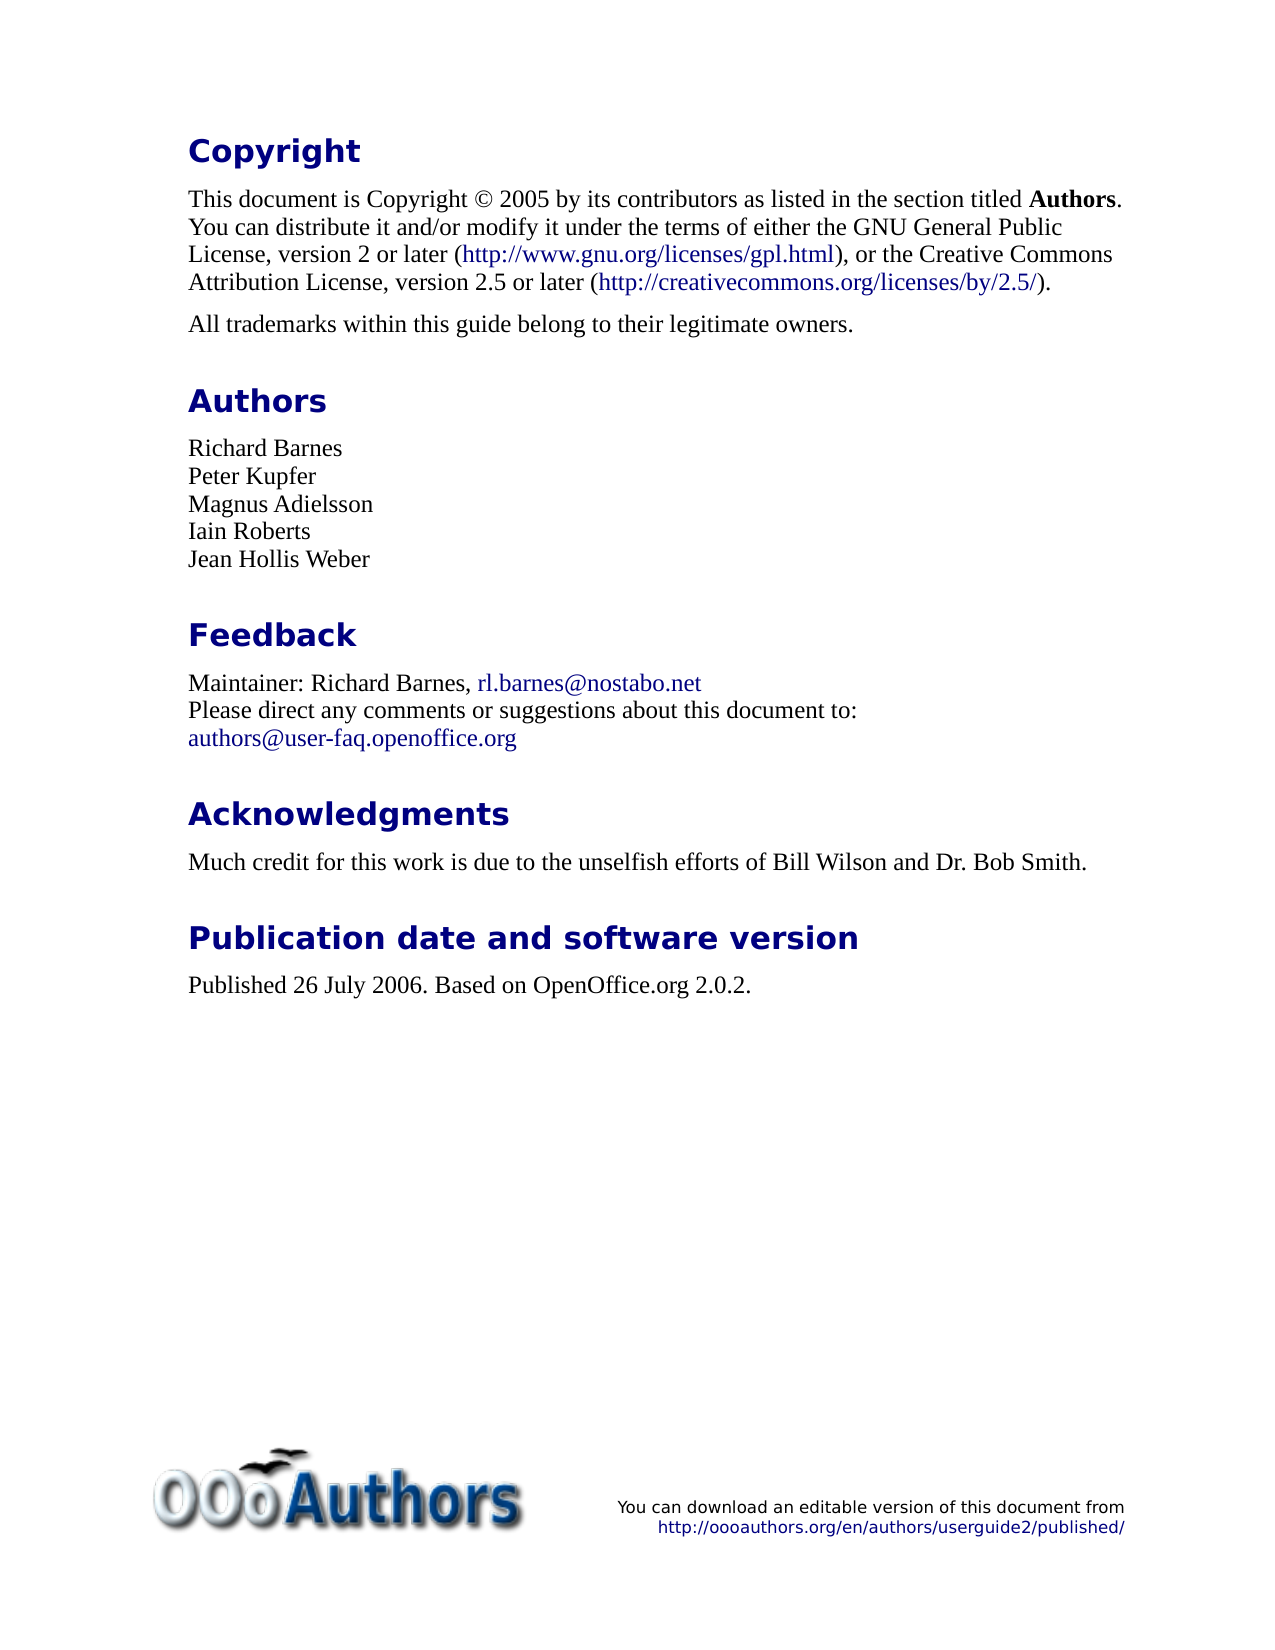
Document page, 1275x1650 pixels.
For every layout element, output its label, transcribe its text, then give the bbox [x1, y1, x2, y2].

picture [147, 1435, 532, 1538]
subtitle Feedback [188, 618, 1125, 654]
subtitle Acknowledgments [188, 797, 1125, 833]
subtitle Authors [188, 383, 1125, 419]
text All trademarks within this guide belong to their legitimate owners. [188, 311, 1125, 338]
subtitle Copyright [188, 134, 1125, 170]
text Much credit for this work is due to the unselfish efforts of Bill Wilson and Dr. Bob Smith. [188, 848, 1125, 876]
text This document is Copyright © 2005 by its contributors as listed in the section titled Authors. You can distribute it and/or modify it under the terms of either the GNU General Public License, version 2 or later (http://www.gnu.org/licenses/gpl.html), or the Creative Commons Attribution License, version 2.5 or later (http://creativecommons.org/licenses/by/2.5/). [188, 185, 1125, 296]
subtitle Publication date and software version [188, 920, 1125, 957]
text Maintainer: Richard Barnes, rl.barnes@nostabo.net Please direct any comments or suggestions about this document to: authors@user-faq.openoffice.org [188, 669, 1125, 752]
text Richard Barnes Peter Kupfer Magnus Adielsson Iain Roberts Jean Hollis Weber [188, 434, 1125, 573]
text Published 26 July 2006. Based on OpenOffice.org 2.0.2. [188, 971, 1125, 999]
